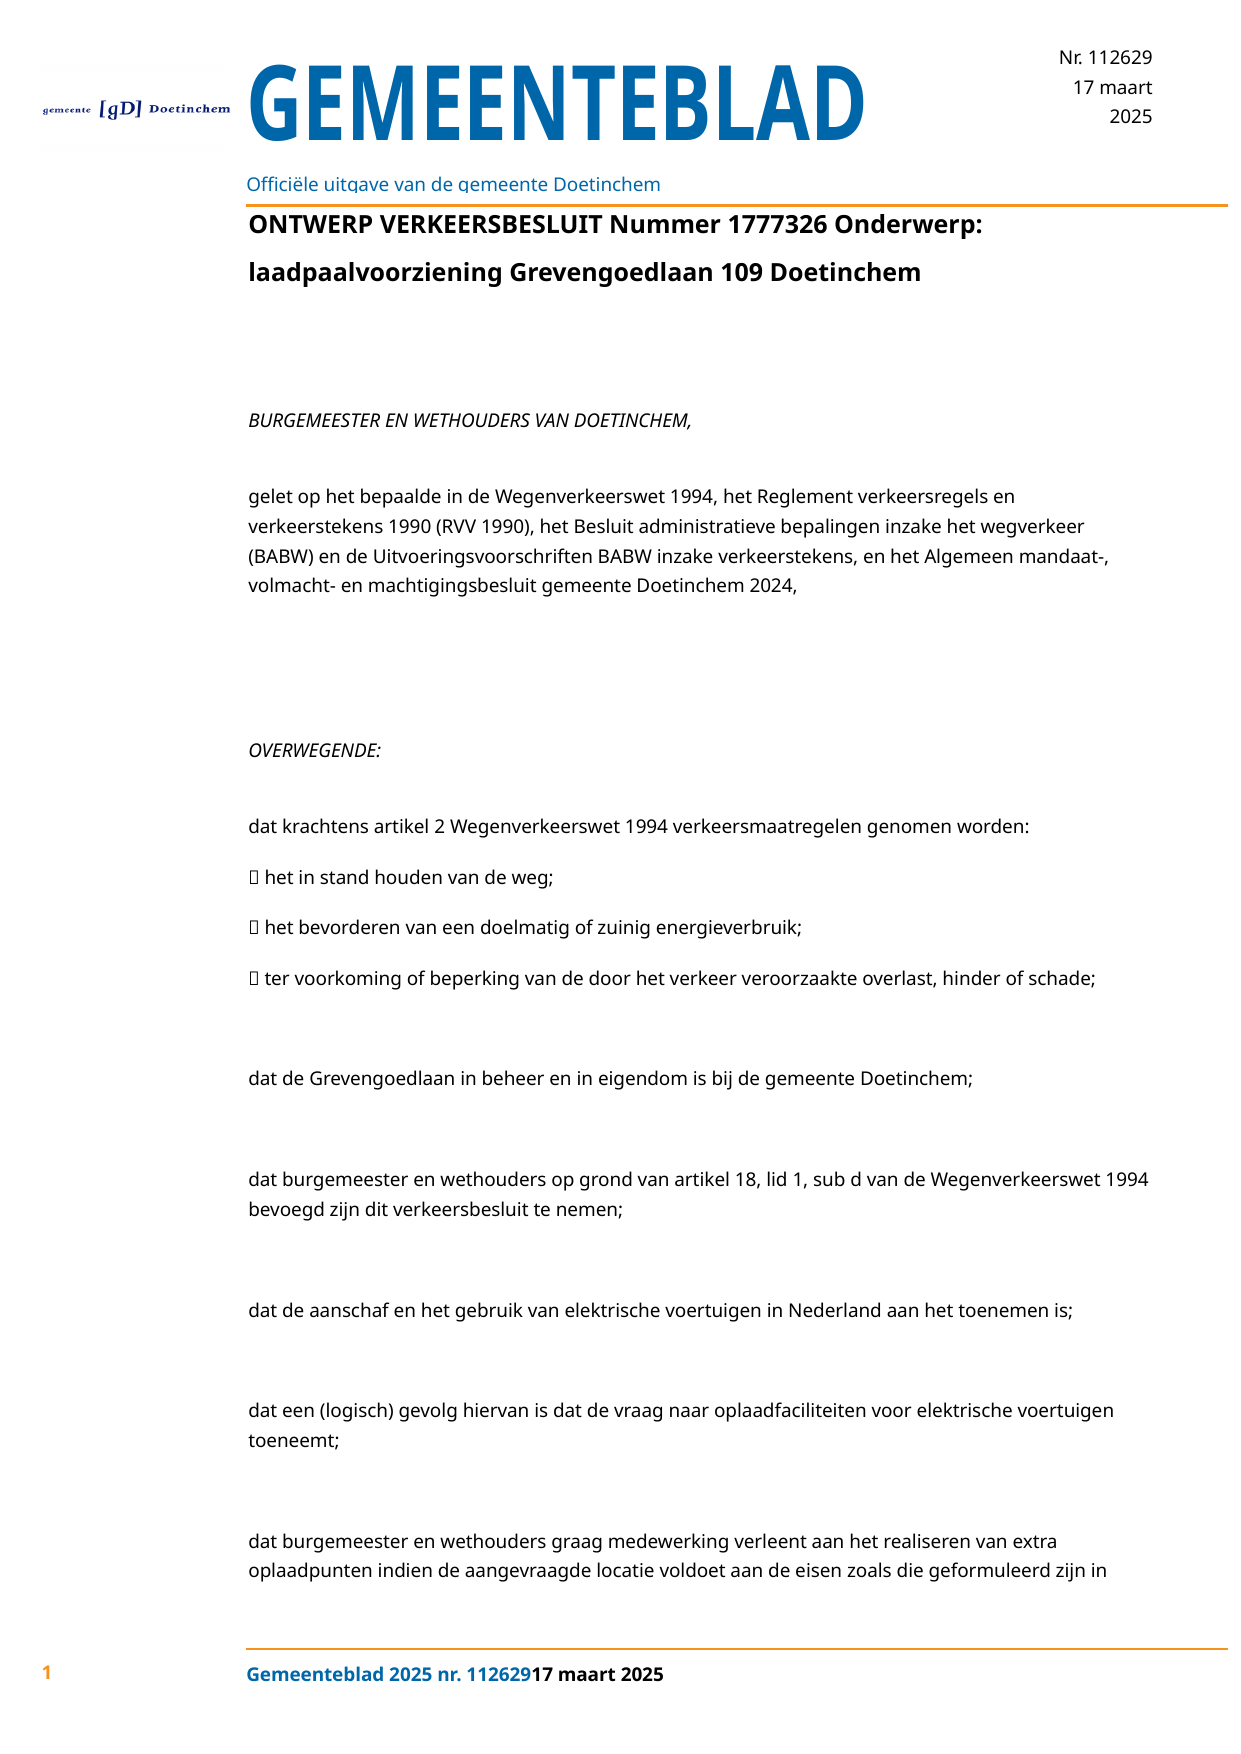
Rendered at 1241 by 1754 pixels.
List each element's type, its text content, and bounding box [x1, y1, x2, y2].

text dat burgemeester en wethouders op grond van artikel 18, lid 1, sub d van de Wegenverkeerswet 1994 bevoegd zijn dit verkeersbesluit te nemen; [248, 1166, 1152, 1222]
text dat de Grevengoedlaan in beheer en in eigendom is bij de gemeente Doetinchem; [248, 1066, 1152, 1091]
text dat krachtens artikel 2 Wegenverkeerswet 1994 verkeersmaatregelen genomen worden: [248, 813, 1152, 839]
text ONTWERP VERKEERSBESLUIT Nummer 1777326 Onderwerp: laadpaalvoorziening Grevengoedlaan 109 Doetinchem [248, 207, 1152, 288]
text BURGEMEESTER EN WETHOUDERS VAN DOETINCHEM, [248, 408, 1152, 433]
text  het in stand houden van de weg; [248, 864, 1152, 889]
text  het bevorderen van een doelmatig of zuinig energieverbruik; [248, 914, 1152, 940]
text OVERWEGENDE: [248, 737, 1152, 763]
picture [41, 47, 231, 172]
text gelet op het bepaalde in de Wegenverkeerswet 1994, het Reglement verkeersregels en verkeerstekens 1990 (RVV 1990), het Besluit administratieve bepalingen inzake het wegverkeer (BABW) en de Uitvoeringsvoorschriften BABW inzake verkeerstekens, en het Algemeen mandaat-, volmacht- en machtigingsbesluit gemeente Doetinchem 2024, [248, 484, 1152, 598]
text  ter voorkoming of beperking van de door het verkeer veroorzaakte overlast, hinder of schade; [248, 965, 1152, 990]
text dat een (logisch) gevolg hiervan is dat de vraag naar oplaadfaciliteiten voor elektrische voertuigen toeneemt; [248, 1398, 1152, 1453]
text dat de aanschaf en het gebruik van elektrische voertuigen in Nederland aan het toenemen is; [248, 1297, 1152, 1322]
text dat burgemeester en wethouders graag medewerking verleent aan het realiseren van extra oplaadpunten indien de aangevraagde locatie voldoet aan de eisen zoals die geformuleerd zijn in [248, 1528, 1152, 1583]
